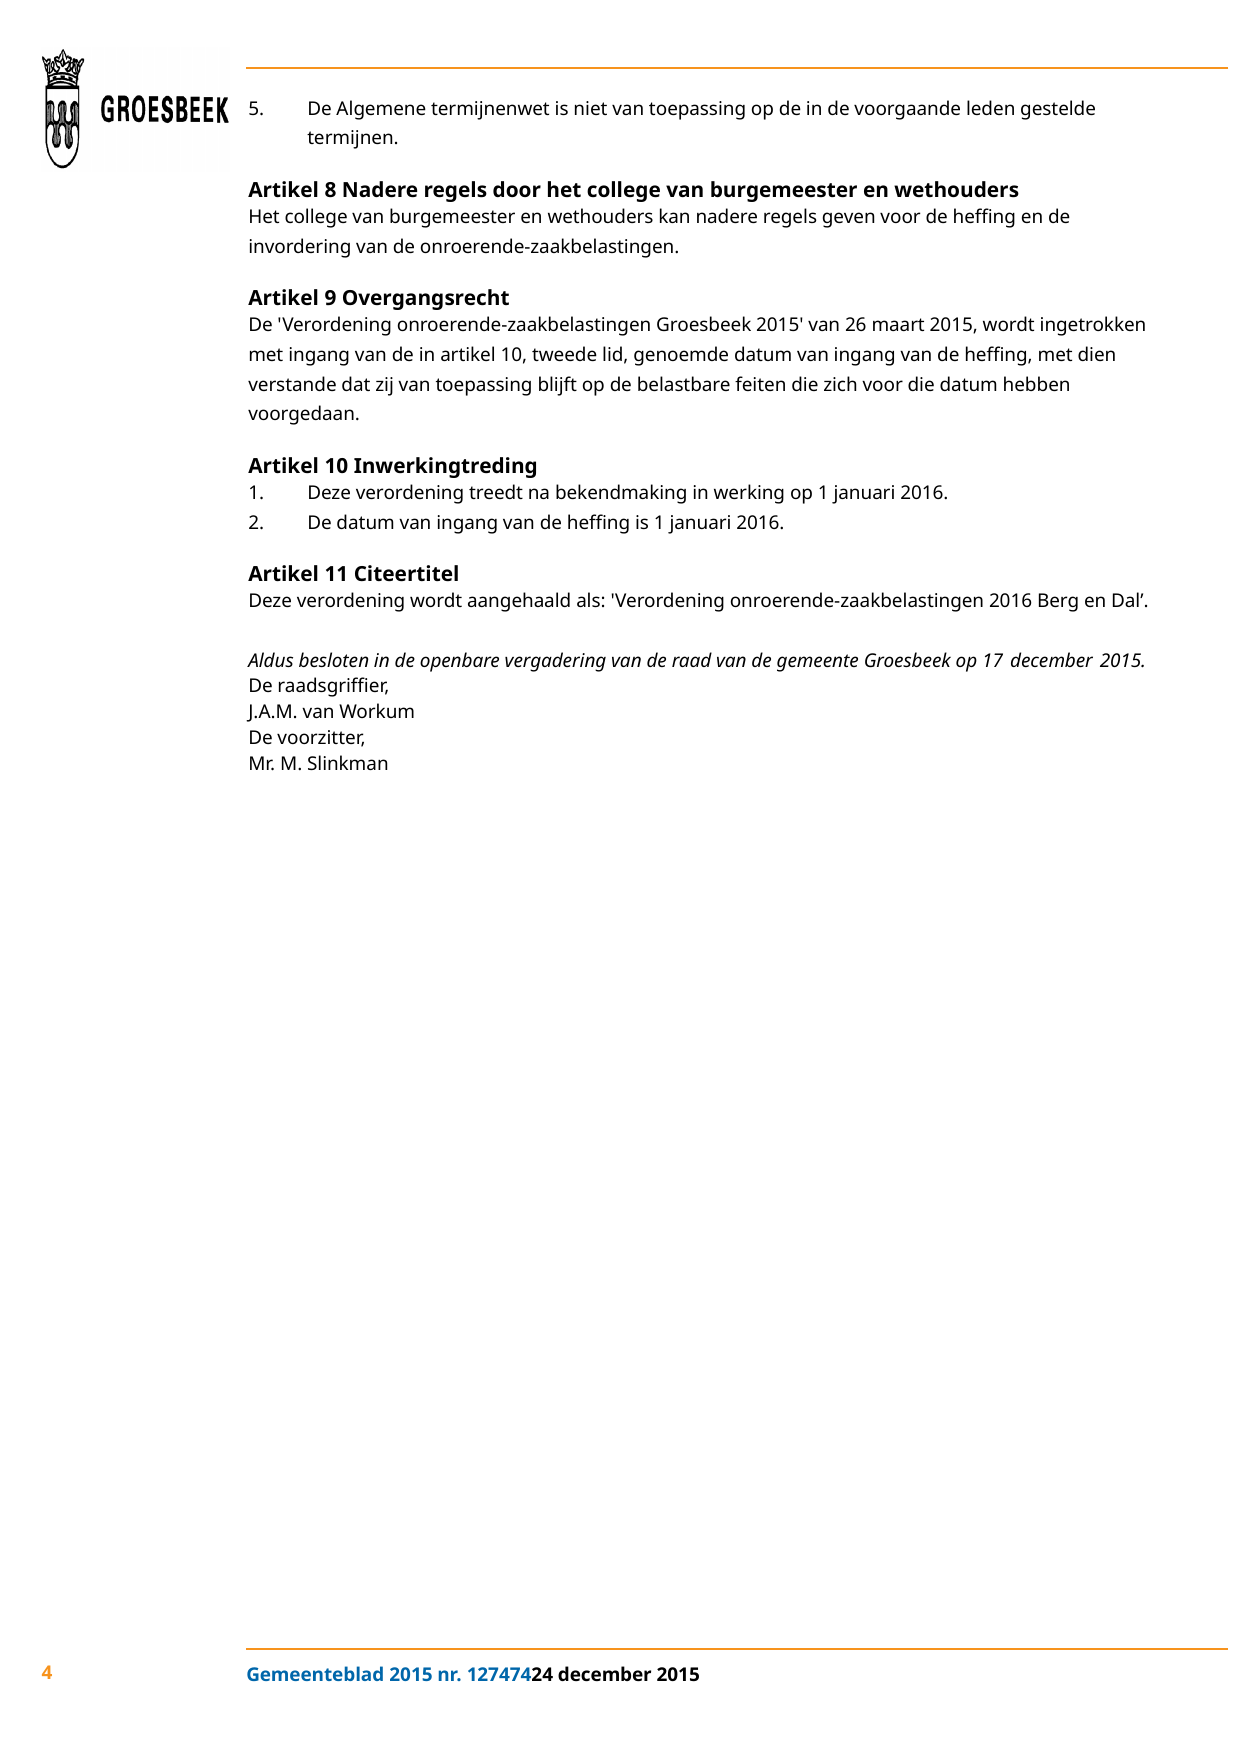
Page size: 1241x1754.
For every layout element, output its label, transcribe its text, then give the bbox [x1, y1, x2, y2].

text De 'Verordening onroerende-zaakbelastingen Groesbeek 2015' van 26 maart 2015, wordt ingetrokken met ingang van de in artikel 10, tweede lid, genoemde datum van ingang van de heffing, met dien verstande dat zij van toepassing blijft op de belastbare feiten die zich voor die datum hebben voorgedaan. [248, 312, 1152, 426]
text Aldus besloten in de openbare vergadering van de raad van de gemeente Groesbeek op 17 december 2015. [248, 647, 1152, 673]
list De Algemene termijnenwet is niet van toepassing op de in de voorgaande leden gestelde termijnen. [248, 95, 1152, 150]
list De datum van ingang van de heffing is 1 januari 2016. [248, 509, 1152, 534]
text Artikel 11 Citeertitel [248, 559, 1152, 588]
text De raadsgriffier, [248, 673, 1152, 698]
text Artikel 10 Inwerkingtreding [248, 451, 1152, 479]
text Deze verordening wordt aangehaald als: 'Verordening onroerende-zaakbelastingen 2016 Berg en Dal’. [248, 588, 1152, 613]
text Mr. M. Slinkman [248, 750, 1152, 776]
text De voorzitter, [248, 724, 1152, 750]
text Artikel 9 Overgangsrecht [248, 283, 1152, 312]
text Het college van burgemeester en wethouders kan nadere regels geven voor de heffing en de invordering van de onroerende-zaakbelastingen. [248, 203, 1152, 258]
text J.A.M. van Workum [248, 698, 1152, 724]
picture [41, 47, 231, 172]
list Deze verordening treedt na bekendmaking in werking op 1 januari 2016. [248, 479, 1152, 505]
text Artikel 8 Nadere regels door het college van burgemeester en wethouders [248, 175, 1152, 203]
